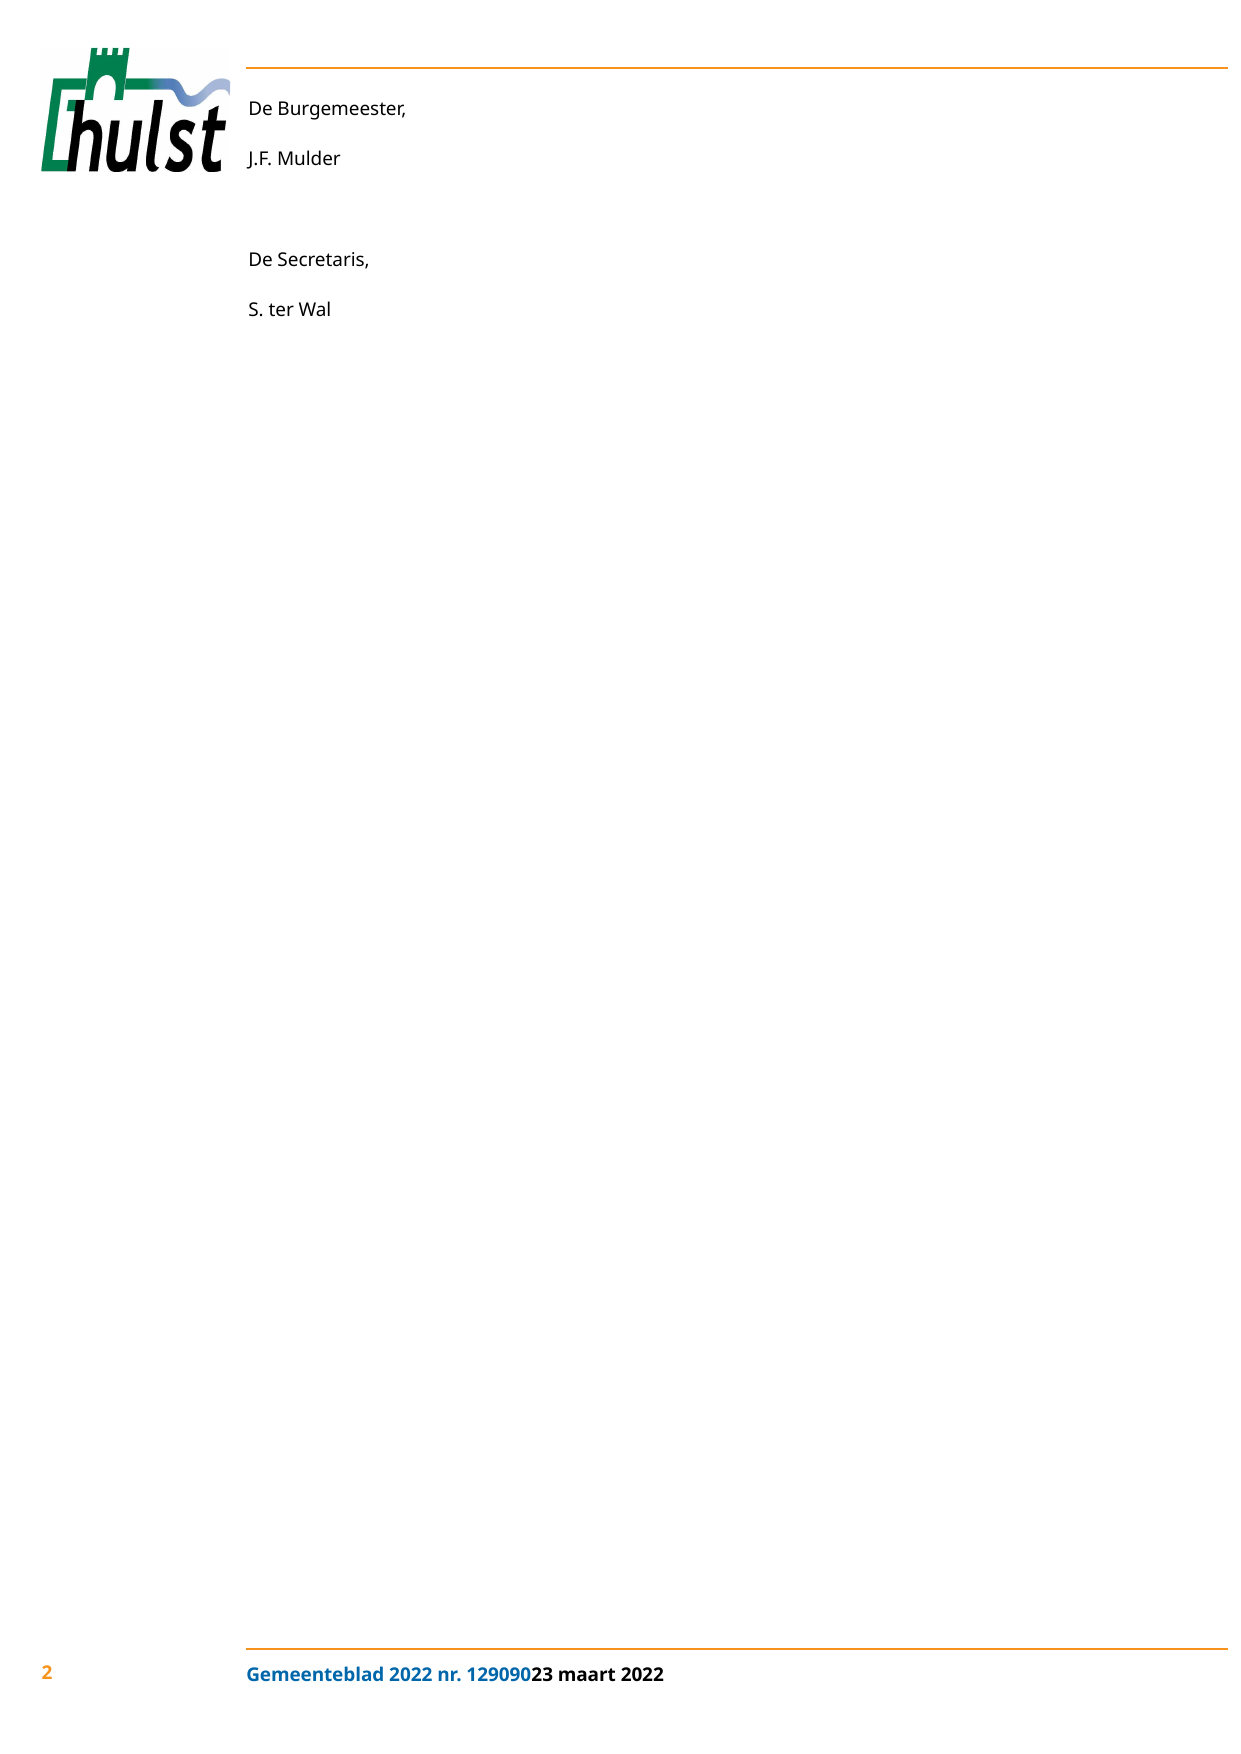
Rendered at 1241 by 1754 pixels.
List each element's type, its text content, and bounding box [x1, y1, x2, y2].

text S. ter Wal [248, 296, 1152, 322]
picture [41, 47, 231, 172]
text De Burgemeester, [248, 95, 1152, 121]
text De Secretaris, [248, 246, 1152, 272]
text J.F. Mulder [248, 145, 1152, 171]
